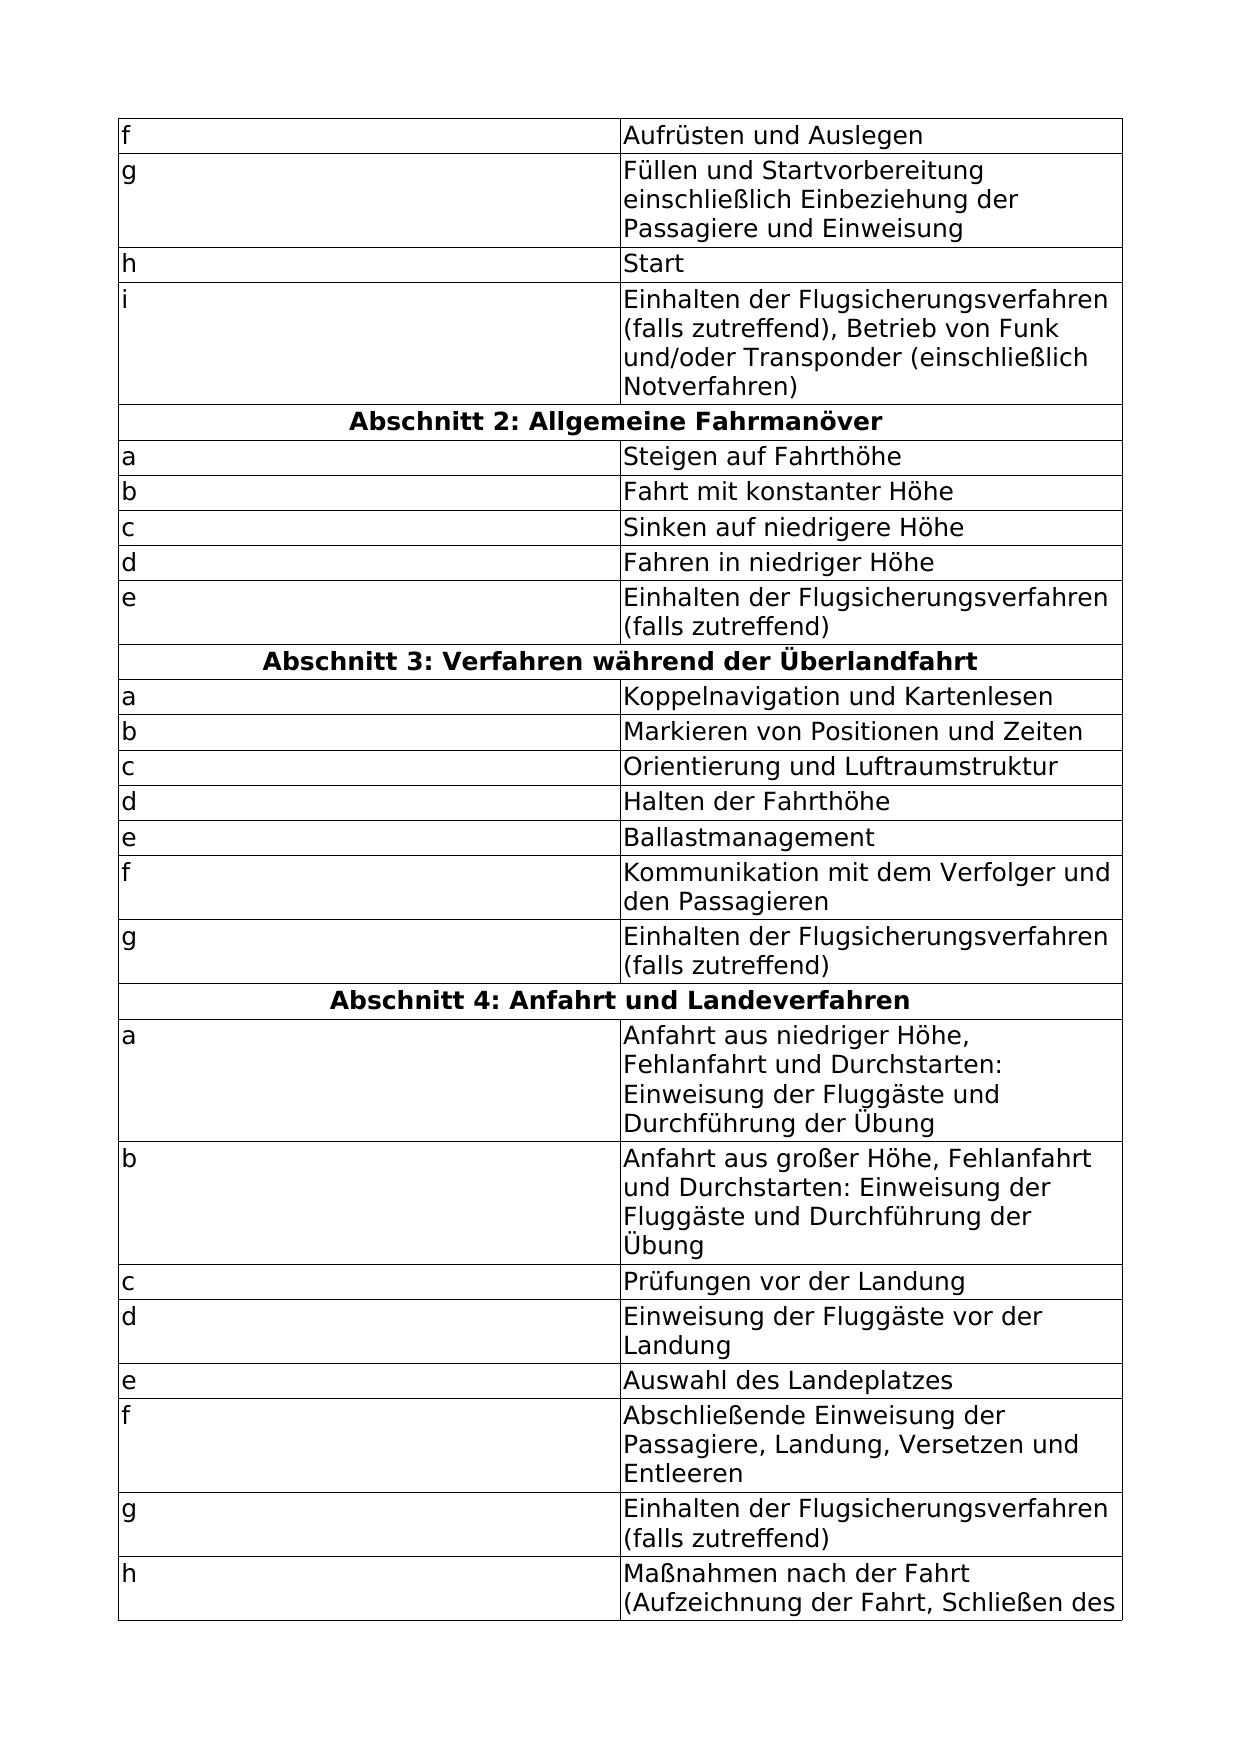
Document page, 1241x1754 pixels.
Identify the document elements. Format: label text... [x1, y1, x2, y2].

table_cell Auswahl des Landeplatzes [621, 1364, 1122, 1398]
table_cell Einhalten der Flugsicherungsverfahren (falls zutreffend), Betrieb von Funk und/oder Transponder (einschließlich Notverfahren) [621, 283, 1122, 404]
table_cell f [119, 119, 620, 153]
table_cell Füllen und Startvorbereitung einschließlich Einbeziehung der Passagiere und Einweisung [621, 154, 1122, 247]
table_cell Einhalten der Flugsicherungsverfahren (falls zutreffend) [621, 581, 1122, 644]
table_cell a [119, 1020, 620, 1141]
table_cell d [119, 1300, 620, 1363]
table_cell Abschließende Einweisung der Passagiere, Landung, Versetzen und Entleeren [621, 1399, 1122, 1492]
table_cell Ballastmanagement [621, 821, 1122, 855]
table_cell Fahren in niedriger Höhe [621, 546, 1122, 580]
table_cell d [119, 786, 620, 820]
table_cell Maßnahmen nach der Fahrt (Aufzeichnung der Fahrt, Schließen des [621, 1557, 1122, 1620]
table_cell d [119, 546, 620, 580]
table_cell g [119, 920, 620, 983]
table_cell Prüfungen vor der Landung [621, 1265, 1122, 1299]
table_cell g [119, 1493, 620, 1556]
table_cell c [119, 751, 620, 784]
table_cell h [119, 248, 620, 282]
table_cell c [119, 511, 620, 545]
table_cell Orientierung und Luftraumstruktur [621, 751, 1122, 784]
table_cell Einweisung der Fluggäste vor der Landung [621, 1300, 1122, 1363]
table_cell Start [621, 248, 1122, 282]
table_cell i [119, 283, 620, 404]
table_cell a [119, 441, 620, 474]
table_cell Sinken auf niedrigere Höhe [621, 511, 1122, 545]
table_cell a [119, 680, 620, 714]
table_cell Einhalten der Flugsicherungsverfahren (falls zutreffend) [621, 1493, 1122, 1556]
table_cell e [119, 581, 620, 644]
table_cell b [119, 715, 620, 749]
table_cell Abschnitt 4: Anfahrt und Landeverfahren [119, 984, 1122, 1018]
table_cell e [119, 821, 620, 855]
table_cell Koppelnavigation und Kartenlesen [621, 680, 1122, 714]
table_cell Aufrüsten und Auslegen [621, 119, 1122, 153]
table_cell c [119, 1265, 620, 1299]
table_cell Einhalten der Flugsicherungsverfahren (falls zutreffend) [621, 920, 1122, 983]
table_cell f [119, 1399, 620, 1492]
table_cell Anfahrt aus großer Höhe, Fehlanfahrt und Durchstarten: Einweisung der Fluggäste und Durchführung der Übung [621, 1142, 1122, 1264]
table_cell Abschnitt 2: Allgemeine Fahrmanöver [119, 405, 1122, 439]
table_cell Markieren von Positionen und Zeiten [621, 715, 1122, 749]
table_cell Anfahrt aus niedriger Höhe, Fehlanfahrt und Durchstarten: Einweisung der Fluggäste und Durchführung der Übung [621, 1020, 1122, 1141]
table_cell Halten der Fahrthöhe [621, 786, 1122, 820]
table_cell g [119, 154, 620, 247]
table_cell Steigen auf Fahrthöhe [621, 441, 1122, 474]
table_cell b [119, 1142, 620, 1264]
table_cell b [119, 476, 620, 510]
table_cell f [119, 856, 620, 919]
table_cell Kommunikation mit dem Verfolger und den Passagieren [621, 856, 1122, 919]
table_cell Abschnitt 3: Verfahren während der Überlandfahrt [119, 645, 1122, 679]
table_cell h [119, 1557, 620, 1620]
table_cell e [119, 1364, 620, 1398]
table_cell Fahrt mit konstanter Höhe [621, 476, 1122, 510]
